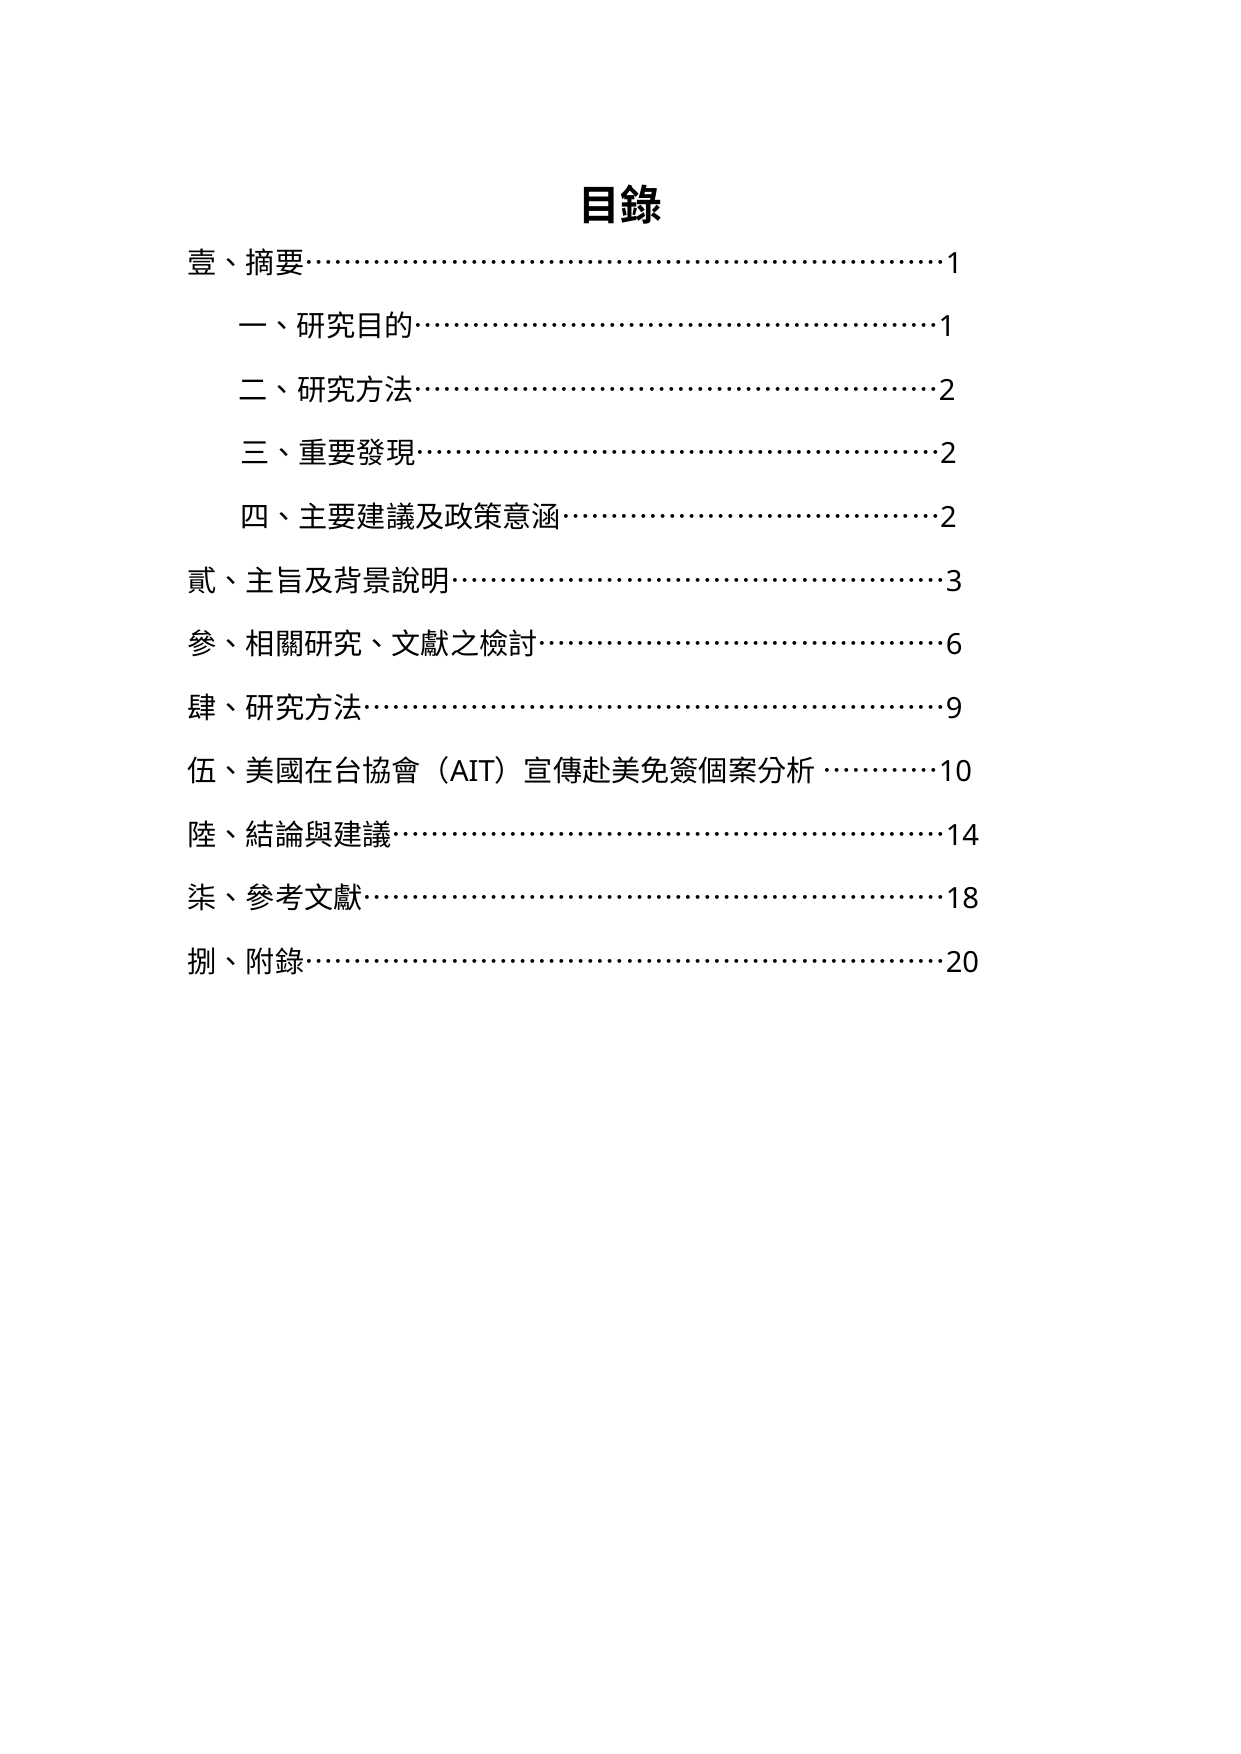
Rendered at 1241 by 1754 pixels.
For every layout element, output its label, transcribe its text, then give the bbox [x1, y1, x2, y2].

text 伍、美國在台協會（AIT）宣傳赴美免簽個案分析 …………10 [187, 748, 1053, 790]
text 三、重要發現………………………………………………2 [232, 430, 1053, 472]
text 二、研究方法………………………………………………2 [231, 367, 1053, 409]
text 柒、參考文獻……………………………………………………18 [187, 875, 1053, 917]
text 一、研究目的………………………………………………1 [231, 303, 1053, 345]
text 肆、研究方法……………………………………………………9 [187, 684, 1053, 727]
text 四、主要建議及政策意涵…………………………………2 [232, 494, 1053, 536]
text 陸、結論與建議…………………………………………………14 [187, 811, 1053, 854]
text 壹、摘要…………………………………………………………1 [187, 239, 1053, 282]
text 捌、附錄…………………………………………………………20 [187, 938, 1053, 981]
text 參、相關研究、文獻之檢討……………………………………6 [187, 621, 1053, 663]
text 貳、主旨及背景說明……………………………………………3 [187, 557, 1053, 599]
text 目錄 [187, 164, 1053, 239]
